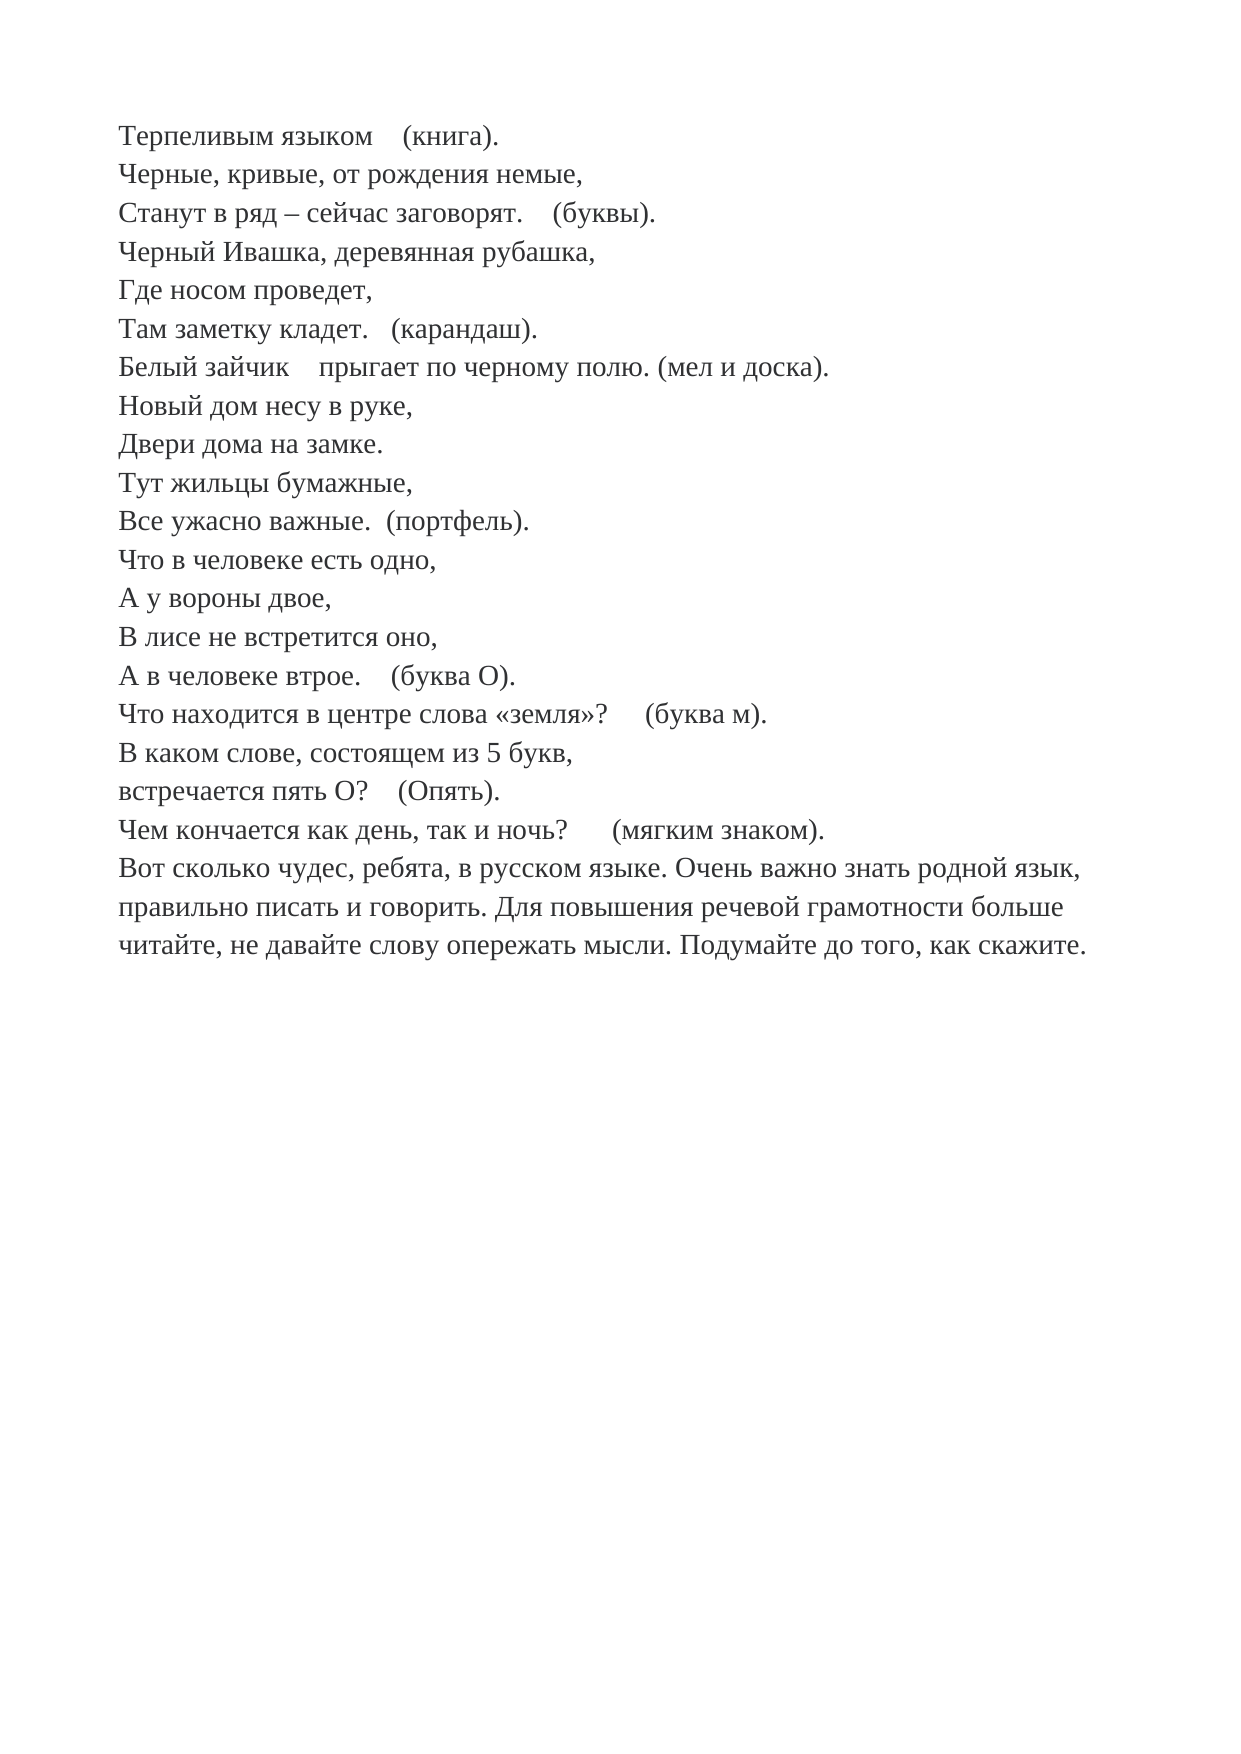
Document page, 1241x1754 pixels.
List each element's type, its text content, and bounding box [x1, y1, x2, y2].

text Станут в ряд – сейчас заговорят. (буквы). [118, 195, 1122, 229]
text Тут жильцы бумажные, [118, 465, 1122, 498]
text А в человеке втрое. (буква О). Что находится в центре слова «земля»? (буква м). В каком слове, состоящем из 5 букв, [118, 658, 1122, 768]
text Двери дома на замке. [118, 426, 1122, 460]
text встречается пять О? (Опять). Чем кончается как день, так и ночь? (мягким знаком). [118, 773, 1122, 845]
text Там заметку кладет. (карандаш). [118, 311, 1122, 344]
text Терпеливым языком (книга). Черные, кривые, от рождения немые, [118, 118, 1122, 190]
text Вот сколько чудес, ребята, в русском языке. Очень важно знать родной язык, правильно писать и говорить. Для повышения речевой грамотности больше читайте, не давайте слову опережать мысли. Подумайте до того, как скажите. [118, 850, 1122, 961]
text А у вороны двое, [118, 581, 1122, 614]
text В лисе не встретится оно, [118, 619, 1122, 653]
text Черный Ивашка, деревянная рубашка, [118, 234, 1122, 267]
text Все ужасно важные. (портфель). Что в человеке есть одно, [118, 503, 1122, 576]
text Белый зайчик прыгает по черному полю. (мел и доска). Новый дом несу в руке, [118, 349, 1122, 421]
text Где носом проведет, [118, 272, 1122, 306]
